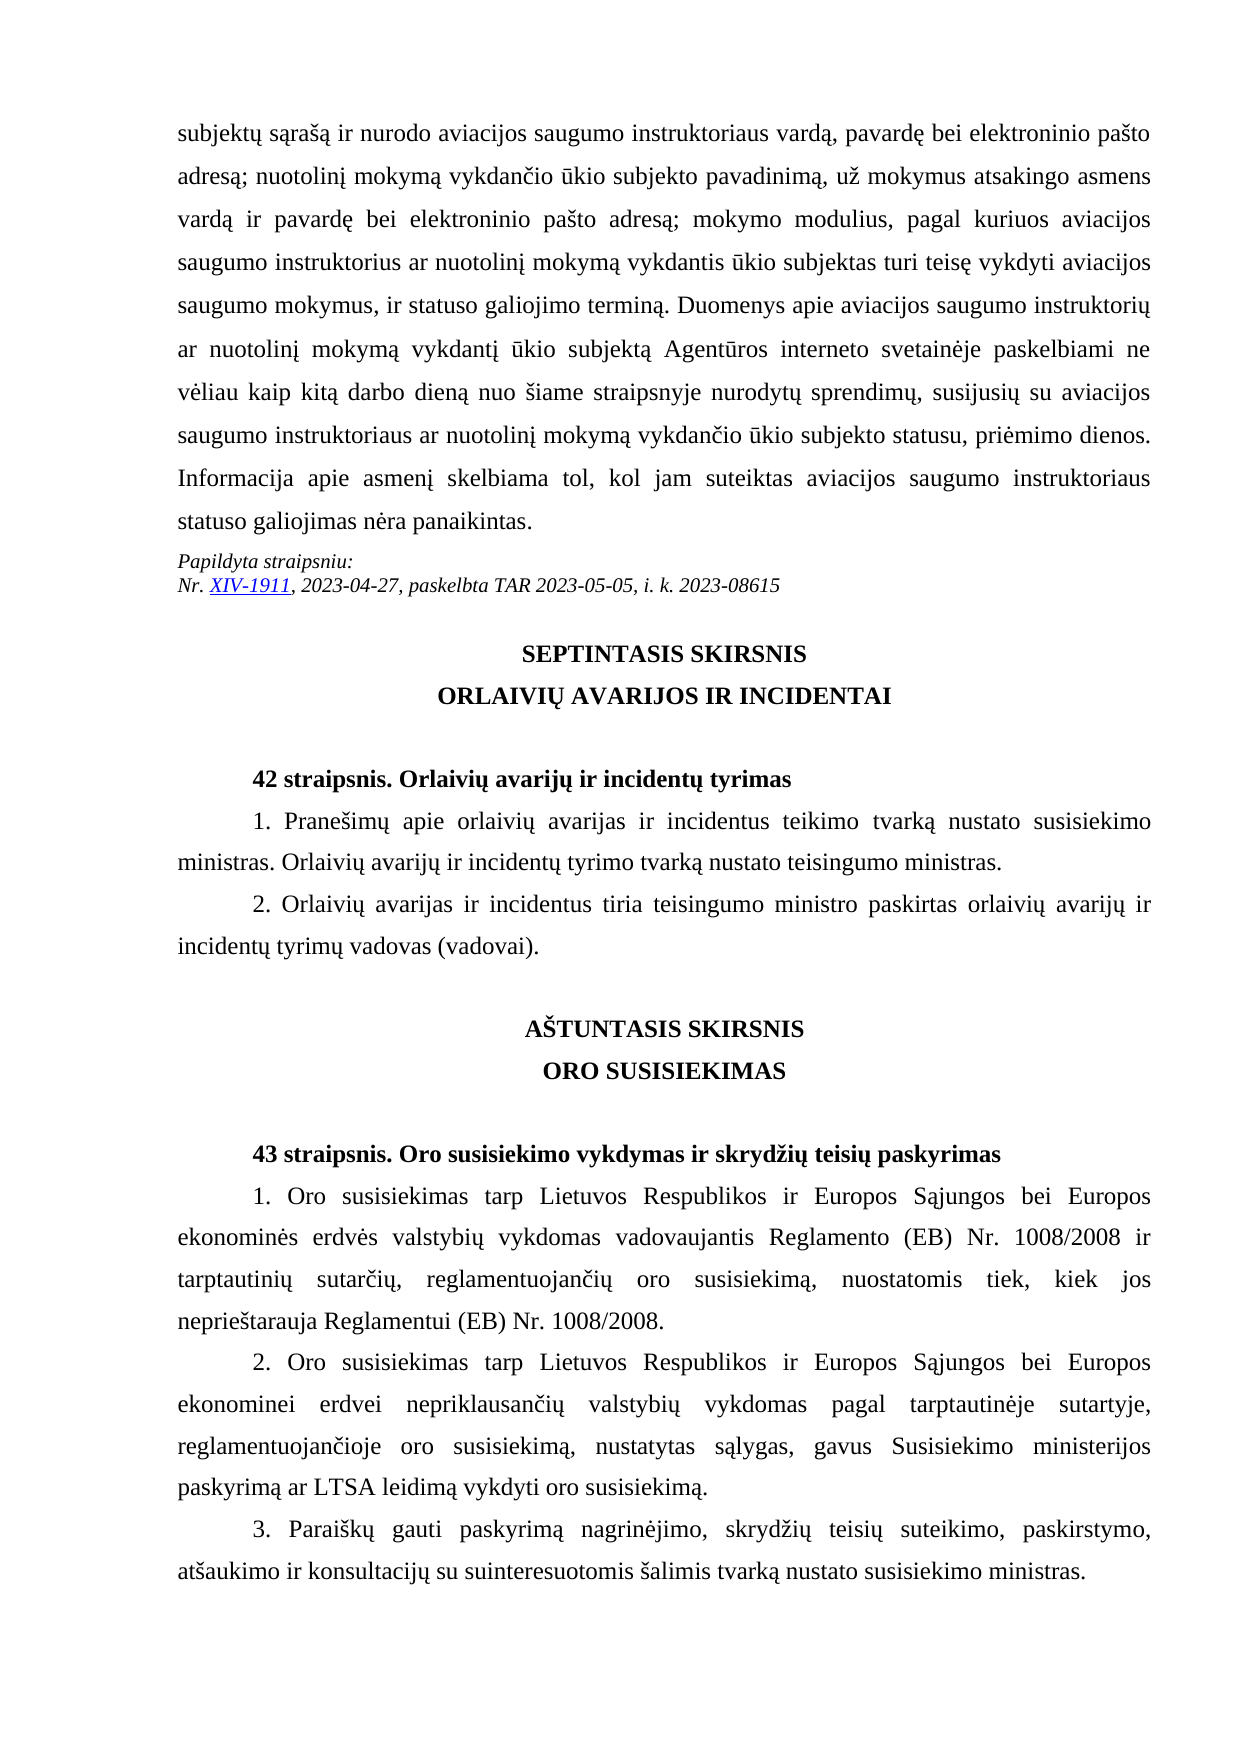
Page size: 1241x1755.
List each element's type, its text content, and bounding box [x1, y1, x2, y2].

text ORO SUSISIEKIMAS [177, 1043, 1152, 1084]
text 2. Oro susisiekimas tarp Lietuvos Respublikos ir Europos Sąjungos bei Europos ekonominei erdvei nepriklausančių valstybių vykdomas pagal tarptautinėje sutartyje, reglamentuojančioje oro susisiekimą, nustatytas sąlygas, gavus Susisiekimo ministerijos paskyrimą ar LTSA leidimą vykdyti oro susisiekimą. [177, 1334, 1152, 1501]
text 1. Pranešimų apie orlaivių avarijas ir incidentus teikimo tvarką nustato susisiekimo ministras. Orlaivių avarijų ir incidentų tyrimo tvarką nustato teisingumo ministras. [177, 793, 1152, 876]
text 43 straipsnis. Oro susisiekimo vykdymas ir skrydžių teisių paskyrimas [177, 1126, 1152, 1168]
text SEPTINTASIS skirsnis [177, 626, 1152, 668]
text Nr. XIV-1911, 2023-04-27, paskelbta TAR 2023-05-05, i. k. 2023-08615 [177, 573, 1152, 597]
text subjektų sąrašą ir nurodo aviacijos saugumo instruktoriaus vardą, pavardę bei elektroninio pašto adresą; nuotolinį mokymą vykdančio ūkio subjekto pavadinimą, už mokymus atsakingo asmens vardą ir pavardę bei elektroninio pašto adresą; mokymo modulius, pagal kuriuos aviacijos saugumo instruktorius ar nuotolinį mokymą vykdantis ūkio subjektas turi teisę vykdyti aviacijos saugumo mokymus, ir statuso galiojimo terminą. Duomenys apie aviacijos saugumo instruktorių ar nuotolinį mokymą vykdantį ūkio subjektą Agentūros interneto svetainėje paskelbiami ne vėliau kaip kitą darbo dieną nuo šiame straipsnyje nurodytų sprendimų, susijusių su aviacijos saugumo instruktoriaus ar nuotolinį mokymą vykdančio ūkio subjekto statusu, priėmimo dienos. Informacija apie asmenį skelbiama tol, kol jam suteiktas aviacijos saugumo instruktoriaus statuso galiojimas nėra panaikintas. [177, 118, 1152, 535]
text 2. Orlaivių avarijas ir incidentus tiria teisingumo ministro paskirtas orlaivių avarijų ir incidentų tyrimų vadovas (vadovai). [177, 876, 1152, 959]
text Papildyta straipsniu: [177, 549, 1152, 573]
text 3. Paraiškų gauti paskyrimą nagrinėjimo, skrydžių teisių suteikimo, paskirstymo, atšaukimo ir konsultacijų su suinteresuotomis šalimis tvarką nustato susisiekimo ministras. [177, 1501, 1152, 1584]
text AŠTUNTASIS skirsnis [177, 1001, 1152, 1043]
text 42 straipsnis. Orlaivių avarijų ir incidentų tyrimas [177, 751, 1152, 793]
text 1. Oro susisiekimas tarp Lietuvos Respublikos ir Europos Sąjungos bei Europos ekonominės erdvės valstybių vykdomas vadovaujantis Reglamento (EB) Nr. 1008/2008 ir tarptautinių sutarčių, reglamentuojančių oro susisiekimą, nuostatomis tiek, kiek jos neprieštarauja Reglamentui (EB) Nr. 1008/2008. [177, 1168, 1152, 1334]
text ORLAIVIŲ AVARIJOS IR INCIDENTAI [177, 668, 1152, 709]
